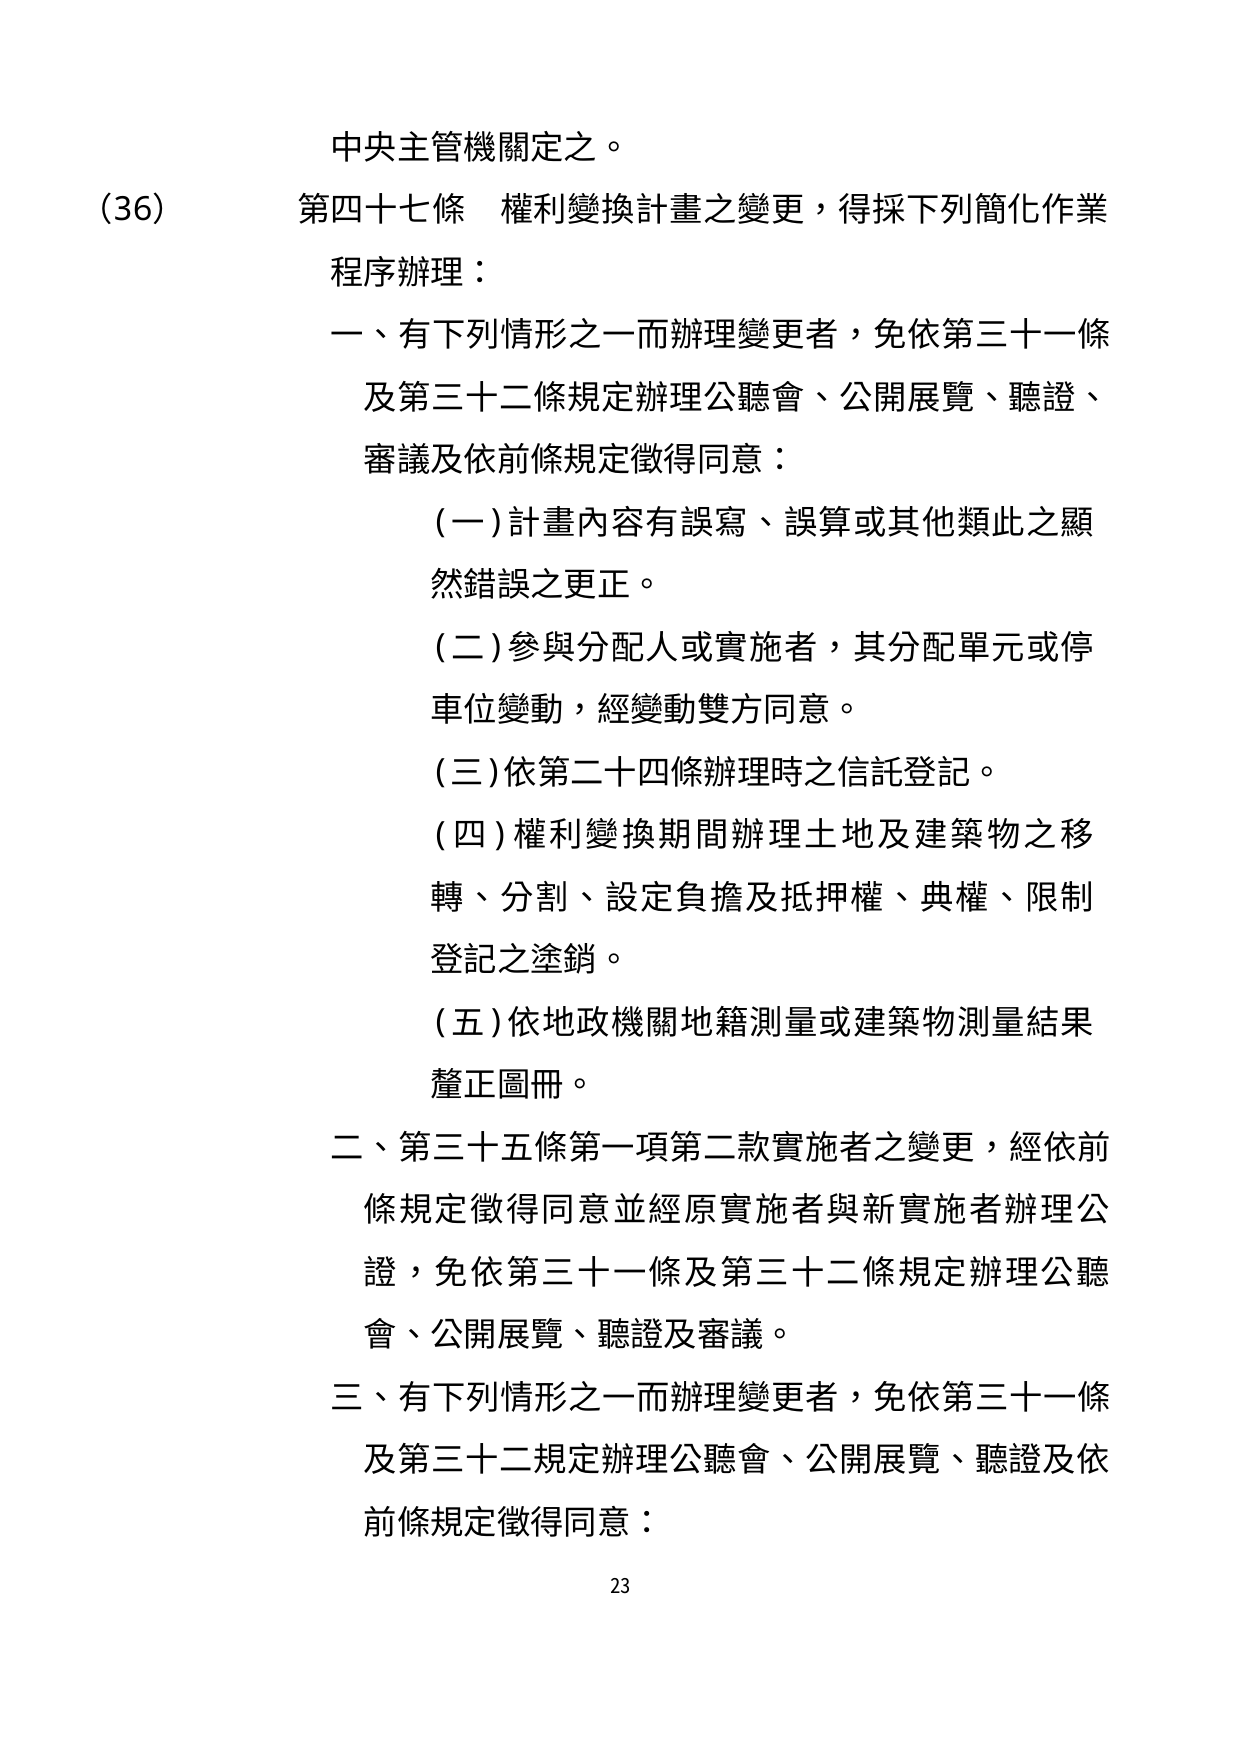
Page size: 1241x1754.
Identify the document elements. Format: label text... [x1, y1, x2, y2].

table_cell [118, 209, 126, 218]
table_cell [118, 165, 286, 1540]
table_cell 第四十七條 權利變換計畫之變更，得採下列簡化作業程序辦理： 一、有下列情形之一而辦理變更者，免依第三十一條及第三十二條規定辦理公聽會、公開展覽、聽證、審議及依前條規定徵得同意： (一)計畫內容有誤寫、誤算或其他類此之顯然錯誤之更正。 (二)參與分配人或實施者，其分配單元或停車位變動，經變動雙方同意。 (三)依第二十四條辦理時之信託登記。 (四)權利變換期間辦理土地及建築物之移轉、分割、設定負擔及抵押權、典權、限制登記之塗銷。 (五)依地政機關地籍測量或建築物測量結果釐正圖冊。 二、第三十五條第一項第二款實施者之變更，經依前條規定徵得同意並經原實施者與新實施者辦理公證，免依第三十一條及第三十二條規定辦理公聽會、公開展覽、聽證及審議。 三、有下列情形之一而辦理變更者，免依第三十一條及第三十二規定辦理公聽會、公開展覽、聽證及依前條規定徵得同意： [286, 165, 1122, 1540]
table_cell [118, 199, 126, 206]
table_cell [118, 103, 286, 165]
table_cell 中央主管機關定之。 [286, 103, 1122, 165]
